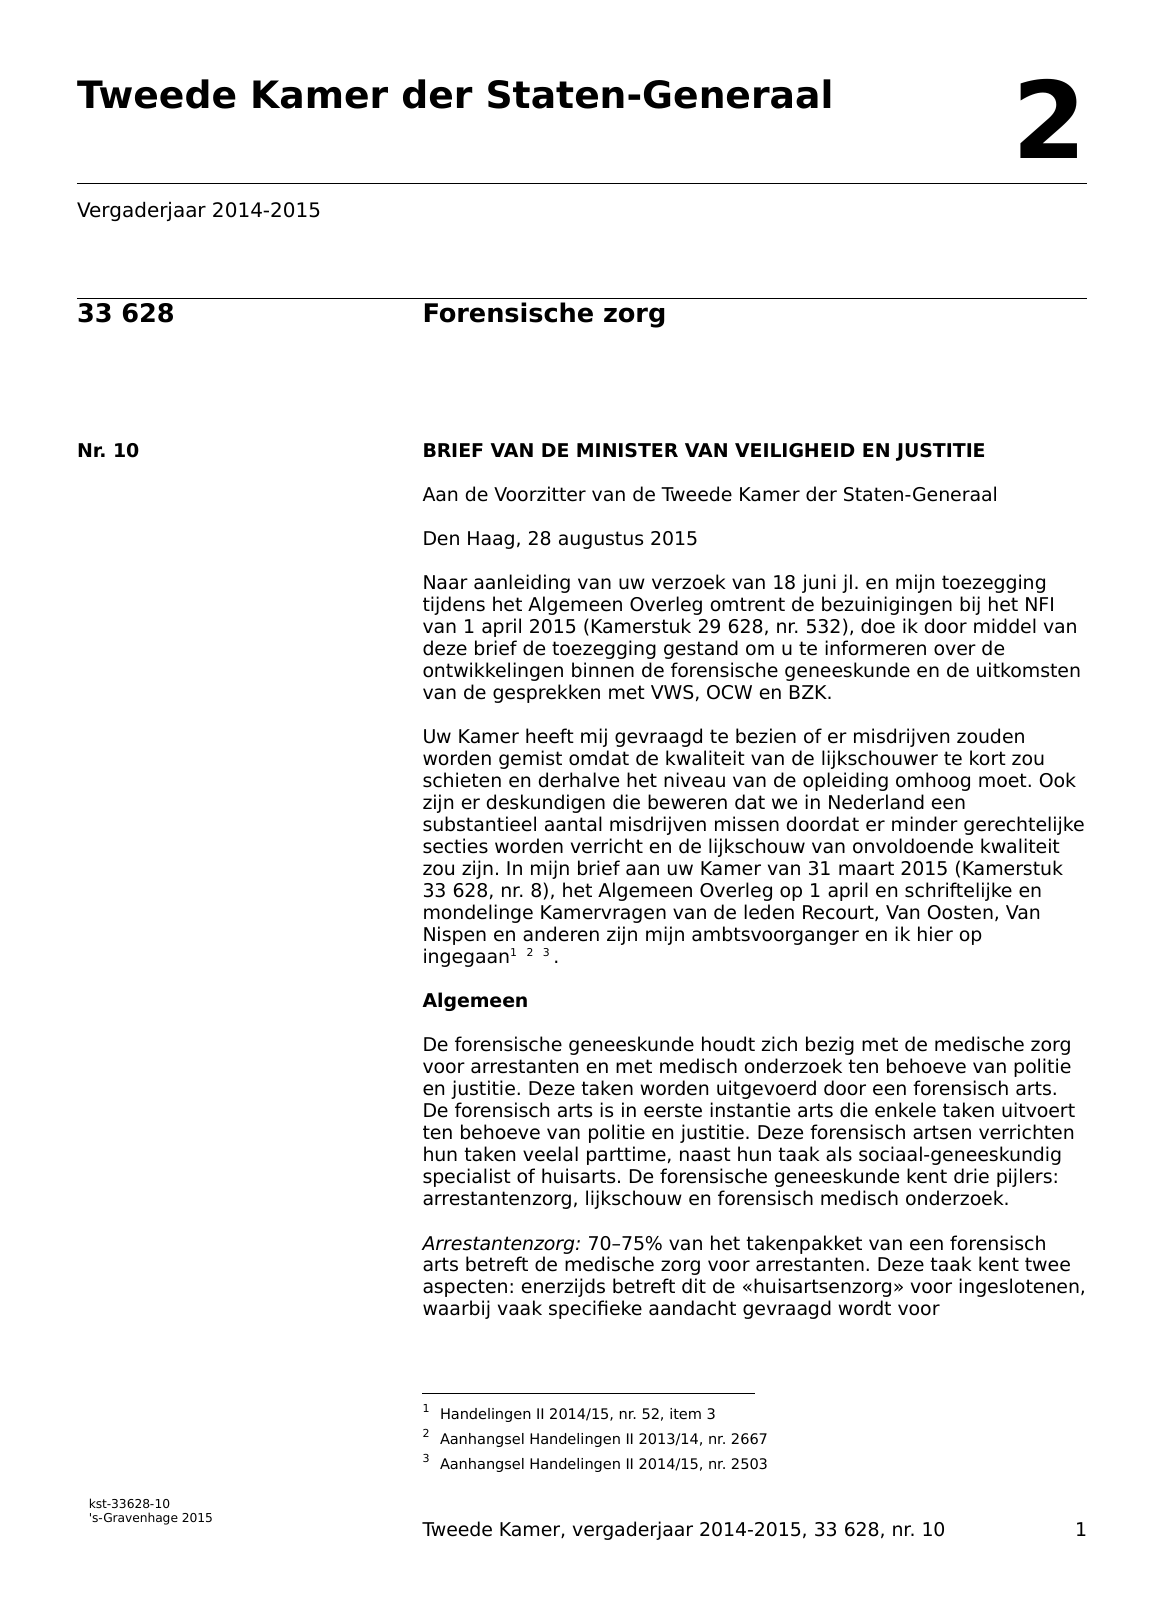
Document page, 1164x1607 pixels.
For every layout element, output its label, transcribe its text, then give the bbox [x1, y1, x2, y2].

text Aanhangsel Handelingen II 2014/15, nr. 2503 [422, 1452, 1087, 1474]
subtitle 33 628 Forensische zorg [77, 299, 1087, 329]
text Den Haag, 28 augustus 2015 [422, 528, 1087, 550]
table_header Tweede Kamer der Staten-Generaal [77, 59, 886, 183]
text 's-Gravenhage 2015 [88, 1511, 323, 1525]
text Handelingen II 2014/15, nr. 52, item 3 [422, 1402, 1087, 1424]
text Aanhangsel Handelingen II 2013/14, nr. 2667 [422, 1427, 1087, 1449]
subtitle Nr. 10 BRIEF VAN DE MINISTER VAN VEILIGHEID EN JUSTITIE [77, 440, 1087, 462]
table_cell Vergaderjaar 2014-2015 [77, 184, 1087, 298]
text Naar aanleiding van uw verzoek van 18 juni jl. en mijn toezegging tijdens het Algemeen Overleg omtrent de bezuinigingen bij het NFI van 1 april 2015 (Kamerstuk 29 628, nr. 532), doe ik door middel van deze brief de toezegging gestand om u te informeren over de ontwikkelingen binnen de forensische geneeskunde en de uitkomsten van de gesprekken met VWS, OCW en BZK. [422, 572, 1087, 704]
text Uw Kamer heeft mij gevraagd te bezien of er misdrijven zouden worden gemist omdat de kwaliteit van de lijkschouwer te kort zou schieten en derhalve het niveau van de opleiding omhoog moet. Ook zijn er deskundigen die beweren dat we in Nederland een substantieel aantal misdrijven missen doordat er minder gerechtelijke secties worden verricht en de lijkschouw van onvoldoende kwaliteit zou zijn. In mijn brief aan uw Kamer van 31 maart 2015 (Kamerstuk 33 628, nr. 8), het Algemeen Overleg op 1 april en schriftelijke en mondelinge Kamervragen van de leden Recourt, Van Oosten, Van Nispen en anderen zijn mijn ambtsvoorganger en ik hier op ingegaan . [422, 726, 1087, 968]
text Aan de Voorzitter van de Tweede Kamer der Staten-Generaal [422, 484, 1087, 506]
table_header 2 [886, 59, 1087, 183]
text kst-33628-10 [88, 1497, 323, 1511]
text Arrestantenzorg: 70–75% van het takenpakket van een forensisch arts betreft de medische zorg voor arrestanten. Deze taak kent twee aspecten: enerzijds betreft dit de «huisartsenzorg» voor ingeslotenen, waarbij vaak specifieke aandacht gevraagd wordt voor [422, 1232, 1087, 1320]
subtitle Algemeen [422, 990, 1087, 1012]
text De forensische geneeskunde houdt zich bezig met de medische zorg voor arrestanten en met medisch onderzoek ten behoeve van politie en justitie. Deze taken worden uitgevoerd door een forensisch arts. De forensisch arts is in eerste instantie arts die enkele taken uitvoert ten behoeve van politie en justitie. Deze forensisch artsen verrichten hun taken veelal parttime, naast hun taak als sociaal-geneeskundig specialist of huisarts. De forensische geneeskunde kent drie pijlers: arrestantenzorg, lijkschouw en forensisch medisch onderzoek. [422, 1034, 1087, 1210]
